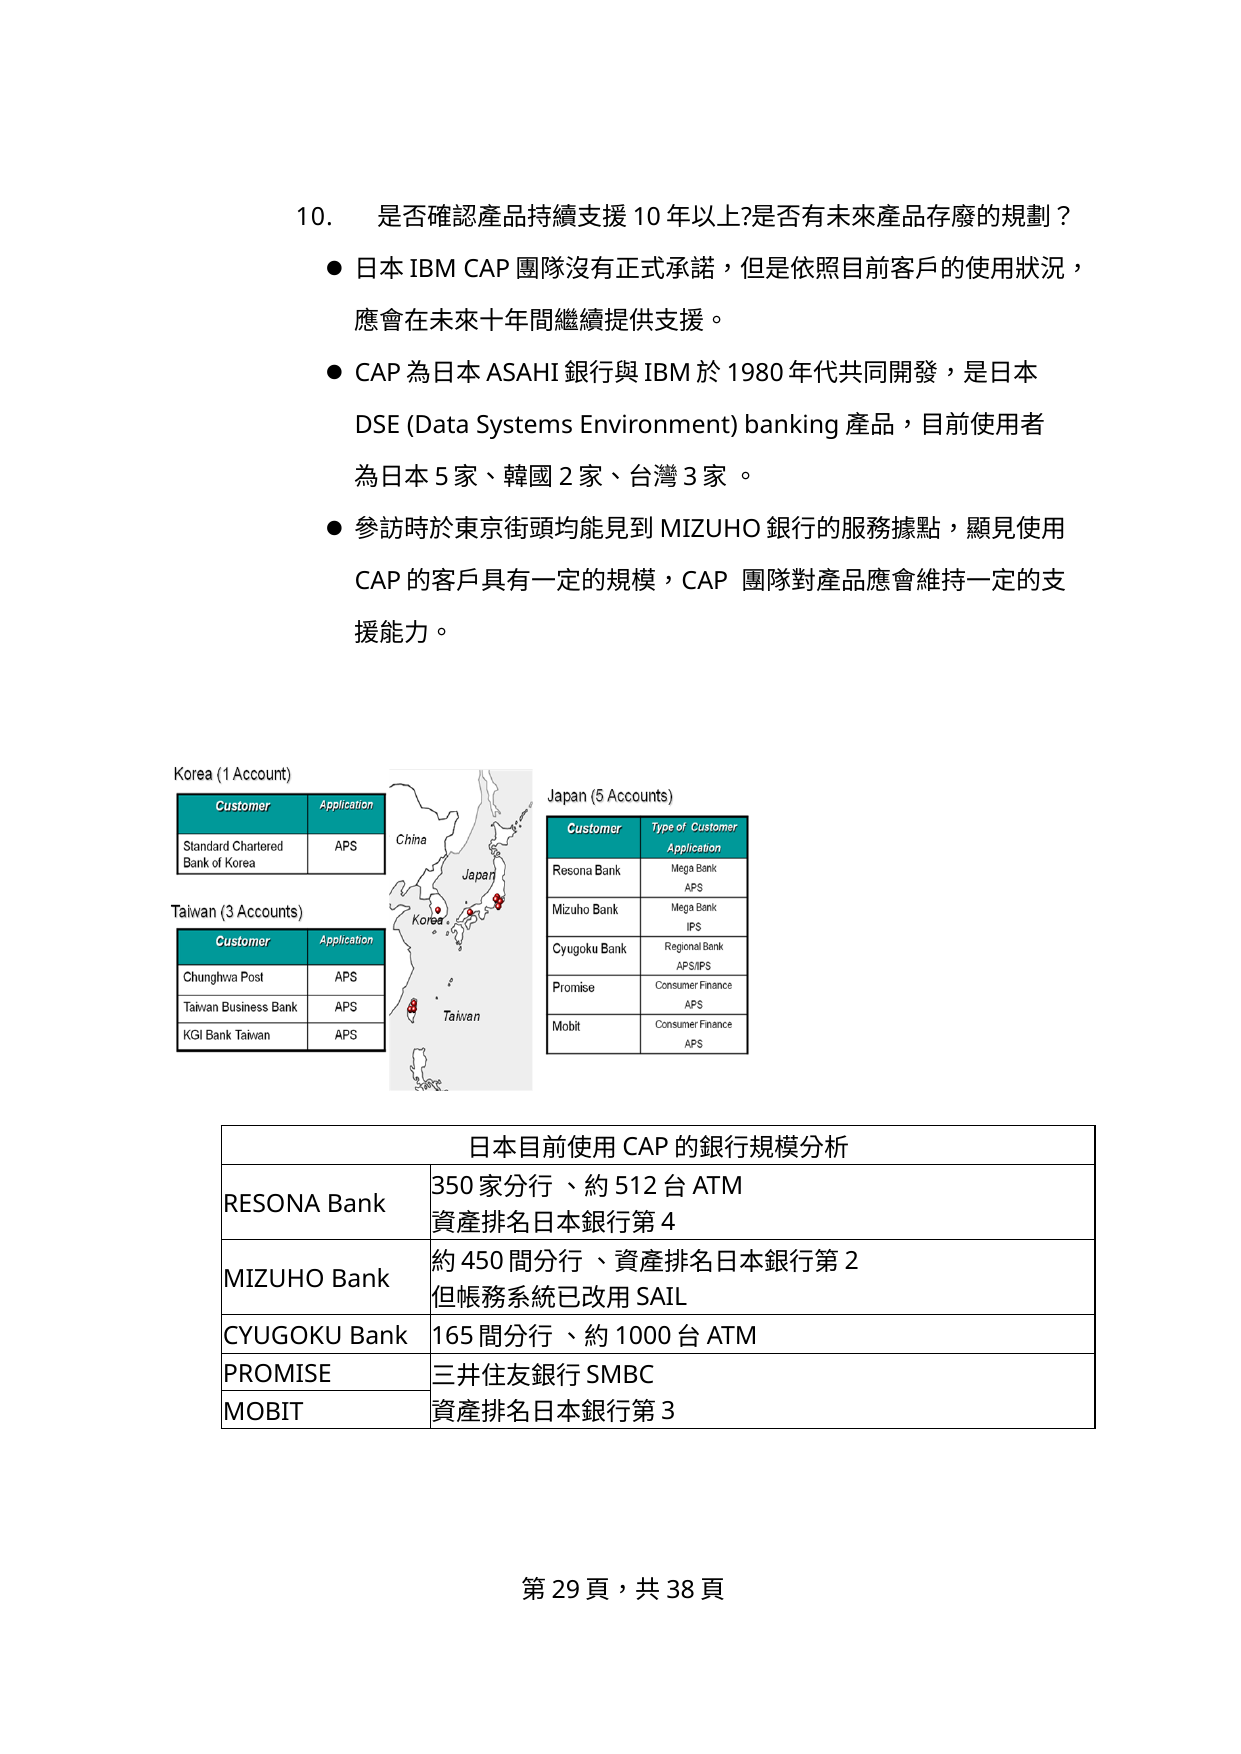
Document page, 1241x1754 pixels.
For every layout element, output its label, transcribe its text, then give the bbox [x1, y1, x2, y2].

table_cell MOBIT [222, 1391, 430, 1428]
list 參訪時於東京街頭均能見到MIZUHO銀行的服務據點，顯見使用CAP的客戶具有一定的規模，CAP 團隊對產品應會維持一定的支援能力。 [325, 496, 1069, 652]
list 是否確認產品持續支援10年以上?是否有未來產品存廢的規劃？ [295, 183, 1069, 235]
list CAP為日本ASAHI銀行與IBM於1980年代共同開發，是日本 DSE (Data Systems Environment) banking產品，目前使用者為日本5家、韓國2家、台灣3家 。 [325, 339, 1069, 496]
table_cell PROMISE [222, 1354, 430, 1390]
table_cell 350家分行 、約512台ATM 資產排名日本銀行第4 [431, 1165, 1094, 1239]
table_cell RESONA Bank [222, 1165, 430, 1239]
table_cell CYUGOKU Bank [222, 1315, 430, 1353]
table_header 日本目前使用CAP的銀行規模分析 [222, 1126, 1094, 1164]
picture [169, 762, 751, 1091]
table_cell 三井住友銀行SMBC 資產排名日本銀行第3 [431, 1354, 1094, 1428]
table_cell 165間分行 、約1000台ATM [431, 1315, 1094, 1353]
table_cell MIZUHO Bank [222, 1240, 430, 1314]
table_cell 約450間分行 、資產排名日本銀行第2 但帳務系統已改用SAIL [431, 1240, 1094, 1314]
list 日本IBM CAP團隊沒有正式承諾，但是依照目前客戶的使用狀況，應會在未來十年間繼續提供支援。 [325, 235, 1069, 339]
